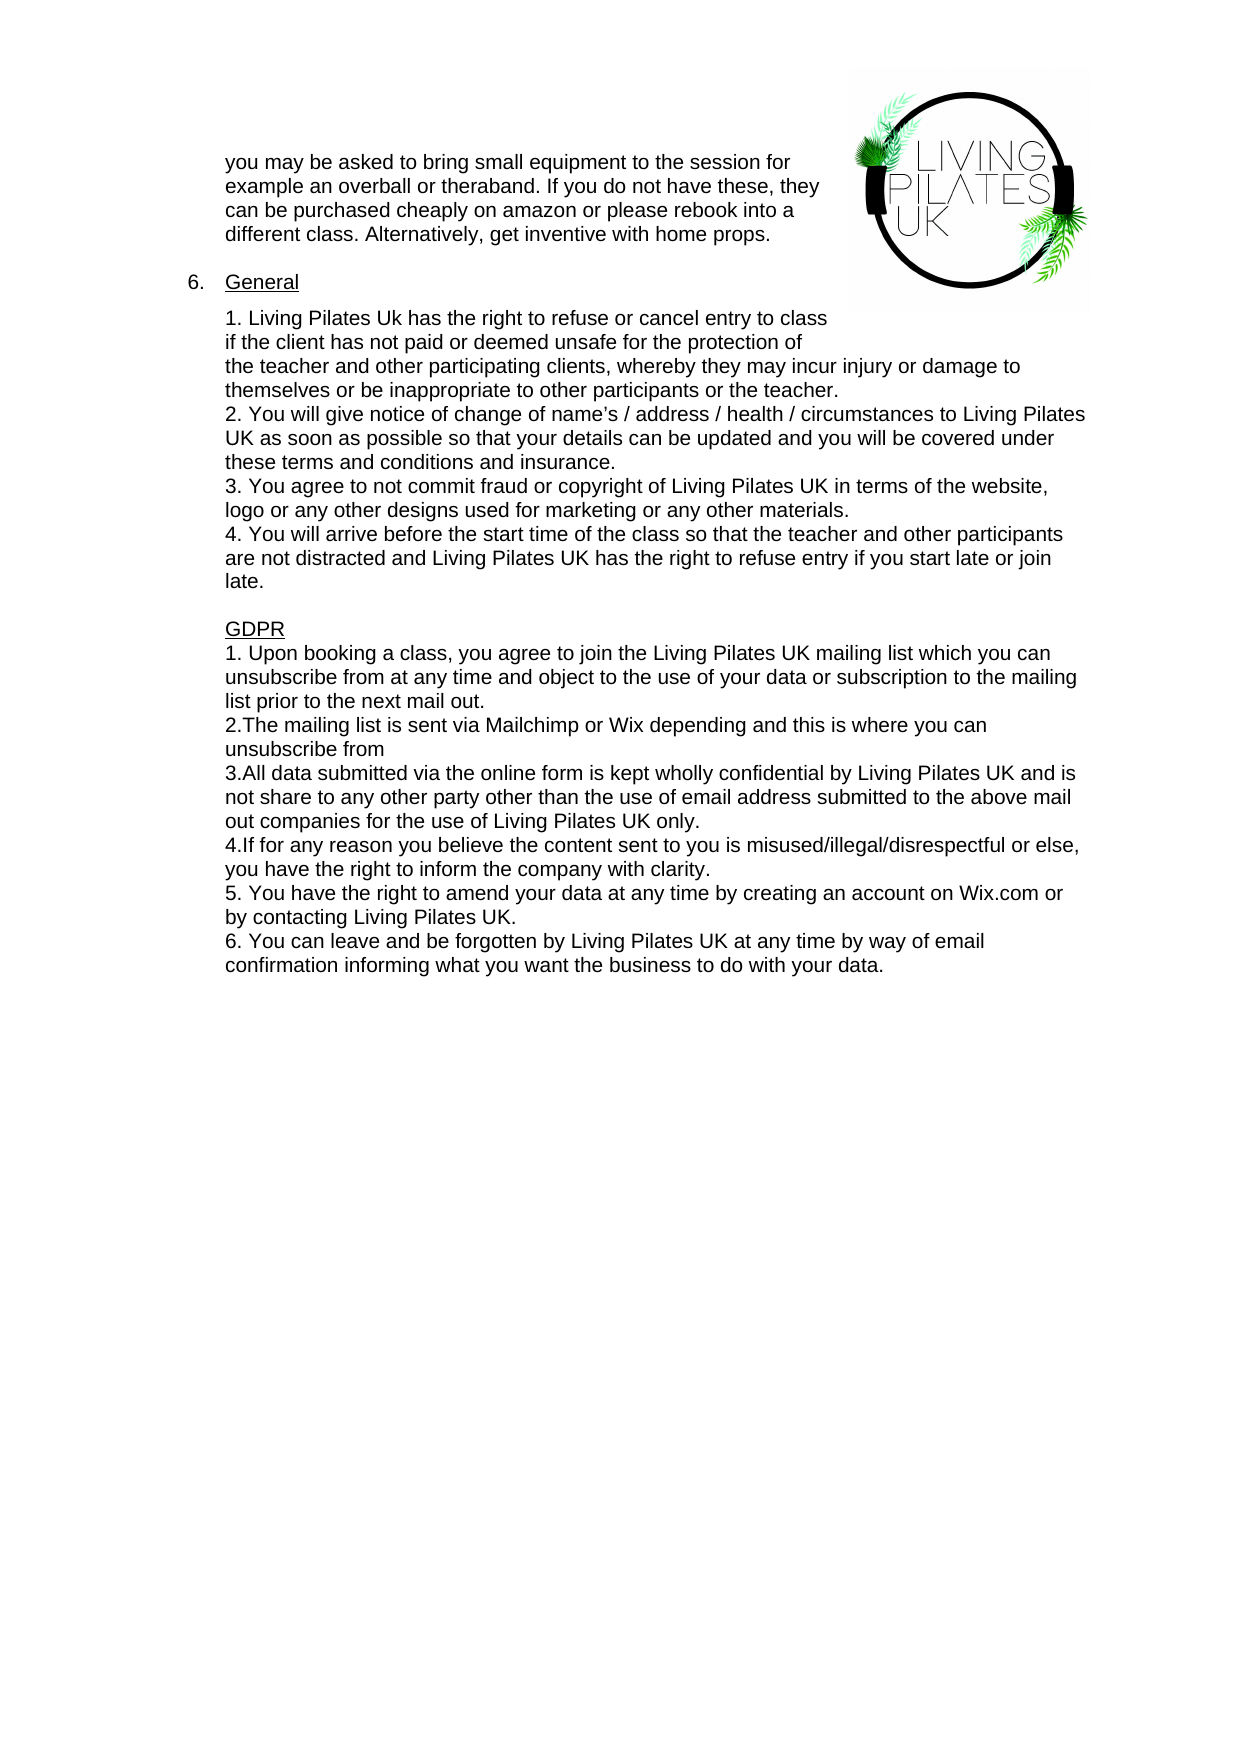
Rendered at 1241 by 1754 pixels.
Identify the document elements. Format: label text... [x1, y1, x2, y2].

list General [187, 270, 1090, 294]
text GDPR [225, 617, 1090, 641]
text 1. Upon booking a class, you agree to join the Living Pilates UK mailing list which you can unsubscribe from at any time and object to the use of your data or subscription to the mailing list prior to the next mail out. [225, 641, 1090, 713]
text 4. You will arrive before the start time of the class so that the teacher and other participants are not distracted and Living Pilates UK has the right to refuse entry if you start late or join late. [225, 521, 1090, 593]
picture [848, 68, 1091, 312]
text 1. Living Pilates Uk has the right to refuse or cancel entry to class if the client has not paid or deemed unsafe for the protection of the teacher and other participating clients, whereby they may incur injury or damage to themselves or be inappropriate to other participants or the teacher. [225, 306, 1090, 402]
text 4.If for any reason you believe the content sent to you is misused/illegal/disrespectful or else, you have the right to inform the company with clarity. [225, 833, 1090, 881]
text you may be asked to bring small equipment to the session for example an overball or theraband. If you do not have these, they can be purchased cheaply on amazon or please rebook into a different class. Alternatively, get inventive with home props. [225, 150, 1090, 246]
text 3.All data submitted via the online form is kept wholly confidential by Living Pilates UK and is not share to any other party other than the use of email address submitted to the above mail out companies for the use of Living Pilates UK only. [225, 761, 1090, 833]
text 5. You have the right to amend your data at any time by creating an account on Wix.com or by contacting Living Pilates UK. [225, 881, 1090, 929]
text 6. You can leave and be forgotten by Living Pilates UK at any time by way of email confirmation informing what you want the business to do with your data. [225, 929, 1090, 977]
text 2.The mailing list is sent via Mailchimp or Wix depending and this is where you can unsubscribe from [225, 713, 1090, 761]
text 3. You agree to not commit fraud or copyright of Living Pilates UK in terms of the website, logo or any other designs used for marketing or any other materials. [225, 473, 1090, 521]
text 2. You will give notice of change of name’s / address / health / circumstances to Living Pilates UK as soon as possible so that your details can be updated and you will be covered under these terms and conditions and insurance. [225, 402, 1090, 473]
